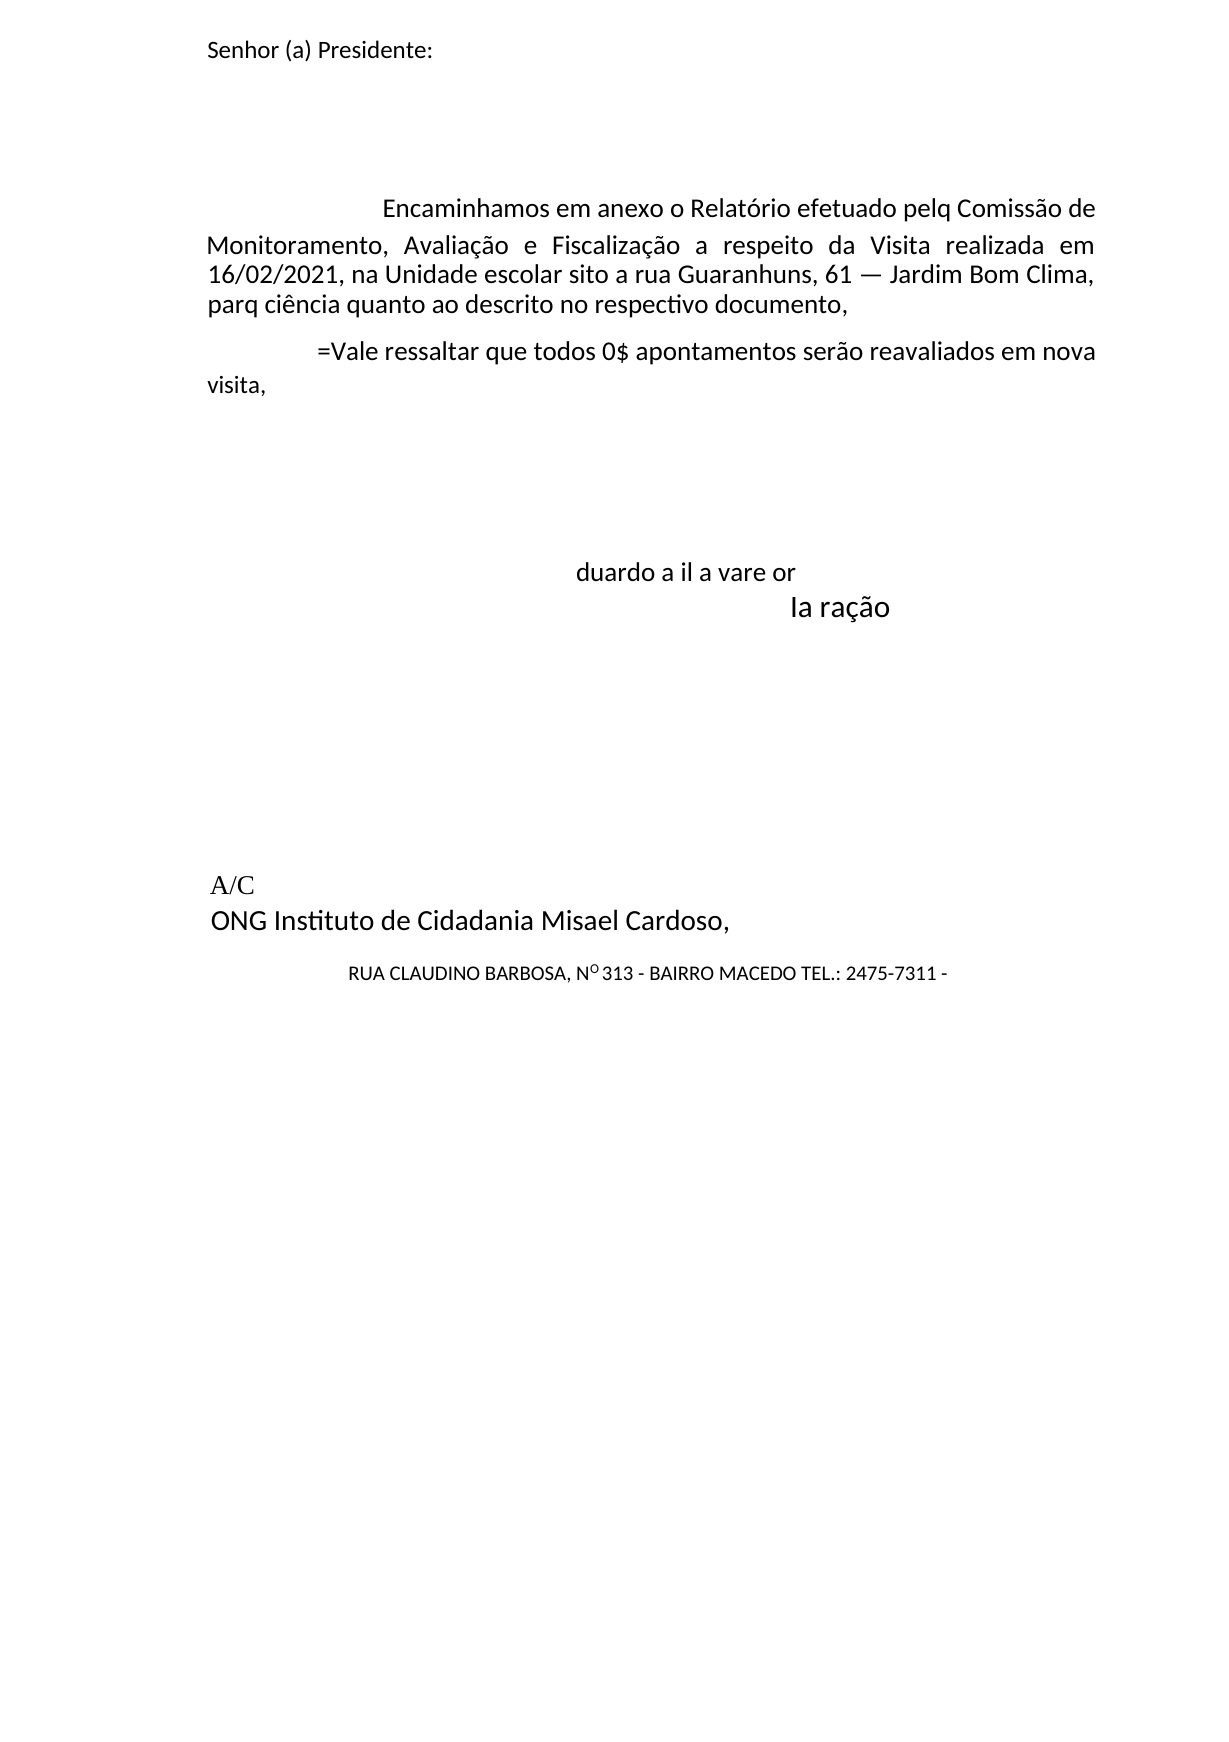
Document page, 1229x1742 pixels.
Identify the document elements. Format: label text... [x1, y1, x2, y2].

text Senhor (a) Presidente: [207, 34, 1049, 64]
text A/C [209, 869, 1113, 900]
text Ia ração [566, 587, 1113, 626]
subtitle ONG Instituto de Cidadania Misael Cardoso, [211, 902, 1113, 938]
text Monitoramento, Avaliação e Fiscalização a respeito da Visita realizada em 16/02/2021, na Unidade escolar sito a rua Guaranhuns, 61 — Jardim Bom Clima, parq ciência quanto ao descrito no respectivo documento, [206, 231, 1096, 320]
text duardo a il a vare or [576, 558, 836, 587]
text RUA CLAUDINO BARBOSA, NO 313 - BAIRRO MACEDO TEL.: 2475-7311 - [348, 960, 1113, 985]
text visita, [207, 369, 1049, 400]
text Encaminhamos em anexo o Relatório efetuado pelq Comissão de [78, 191, 1097, 224]
text =Vale ressaltar que todos 0$ apontamentos serão reavaliados em nova [78, 334, 1097, 367]
